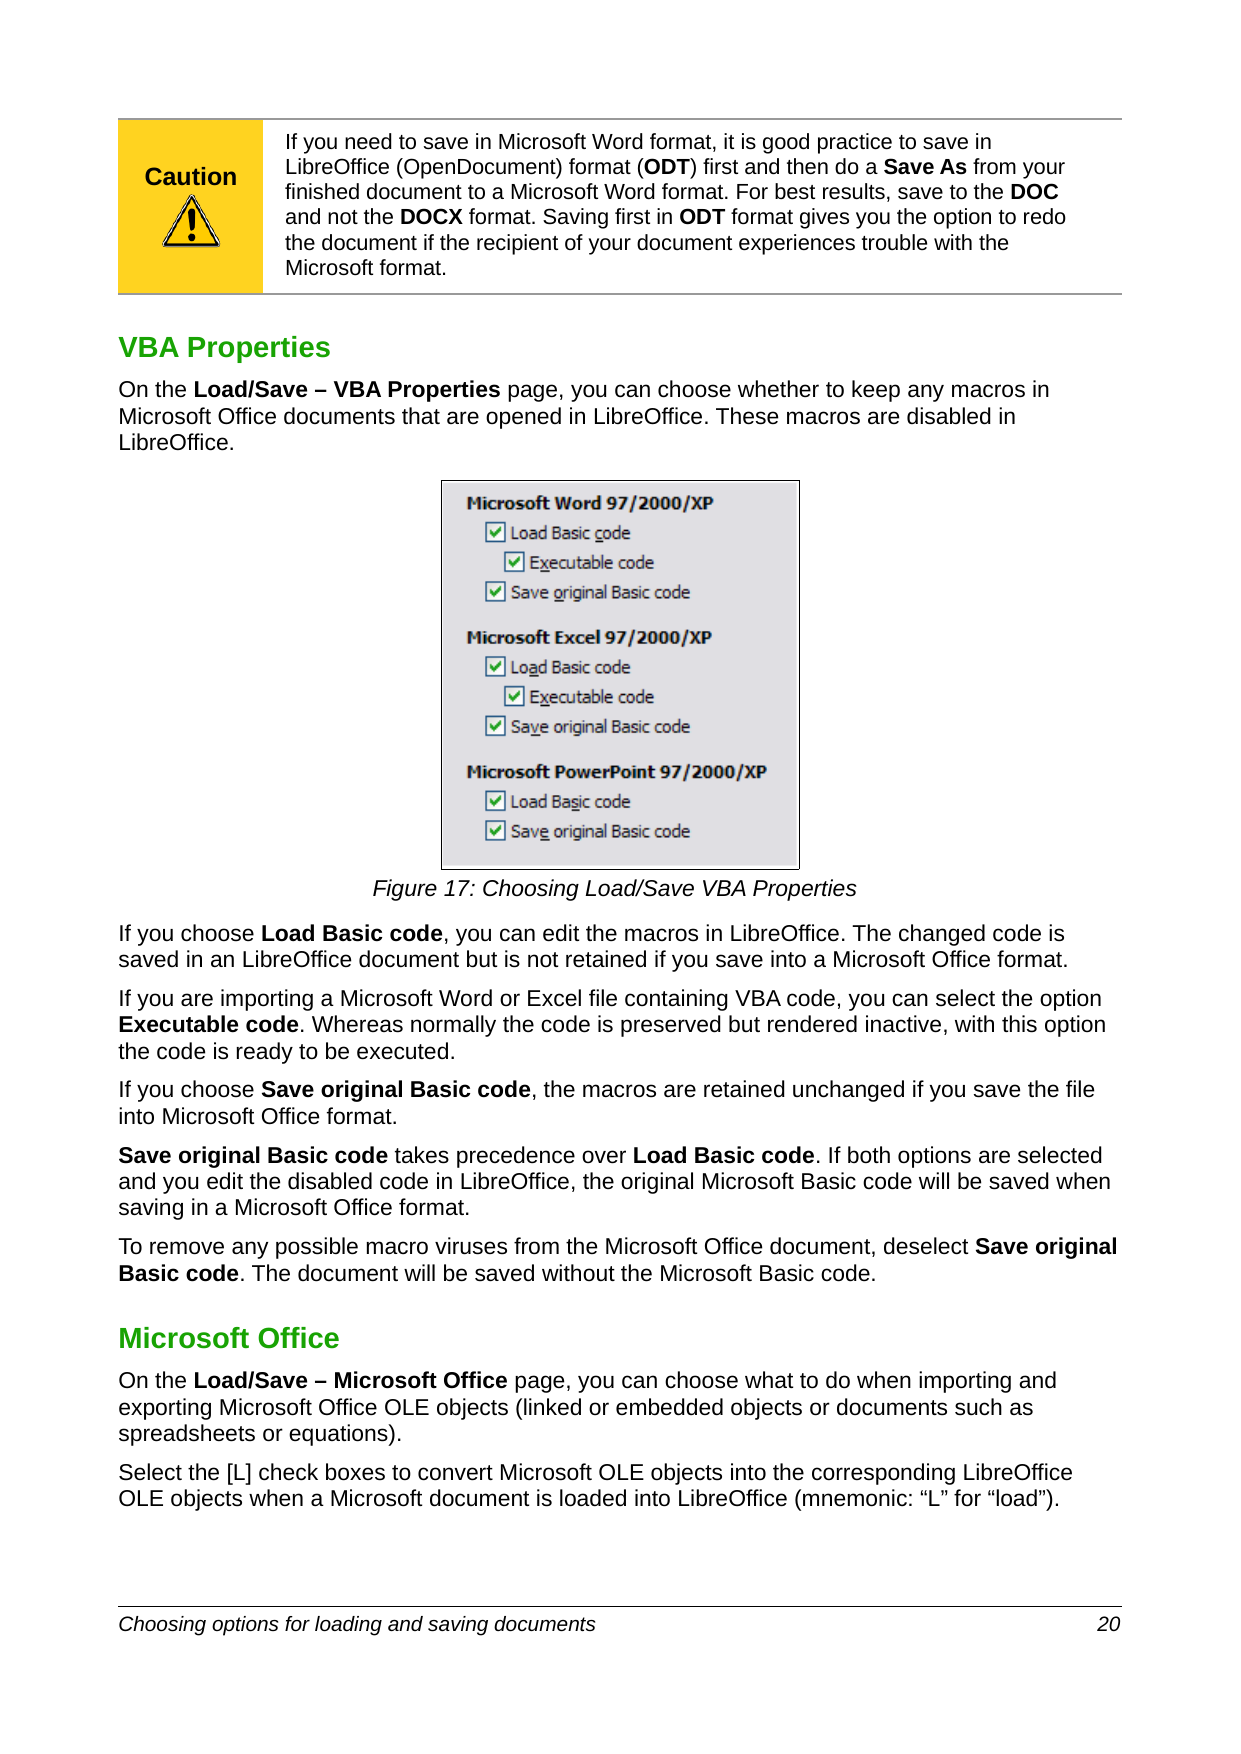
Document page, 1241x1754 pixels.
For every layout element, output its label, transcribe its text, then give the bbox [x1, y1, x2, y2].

picture [158, 191, 224, 251]
table_header Caution [118, 120, 263, 293]
subtitle VBA Properties [118, 330, 1122, 364]
text If you choose Save original Basic code, the macros are retained unchanged if you save the file into Microsoft Office format. [118, 1076, 1122, 1129]
text To remove any possible macro viruses from the Microsoft Office document, deselect Save original Basic code. The document will be saved without the Microsoft Basic code. [118, 1233, 1122, 1286]
text If you are importing a Microsoft Word or Excel file containing VBA code, you can select the option Executable code. Whereas normally the code is preserved but rendered inactive, with this option the code is ready to be executed. [118, 985, 1122, 1064]
text Save original Basic code takes precedence over Load Basic code. If both options are selected and you edit the disabled code in LibreOffice, the original Microsoft Basic code will be saved when saving in a Microsoft Office format. [118, 1142, 1122, 1221]
text Select the [L] check boxes to convert Microsoft OLE objects into the corresponding LibreOffice OLE objects when a Microsoft document is loaded into LibreOffice (mnemonic: “L” for “load”). [118, 1459, 1122, 1512]
subtitle Microsoft Office [118, 1321, 1122, 1355]
text Figure 17: Choosing Load/Save VBA Properties [372, 875, 868, 902]
text On the Load/Save – Microsoft Office page, you can choose what to do when importing and exporting Microsoft Office OLE objects (linked or embedded objects or documents such as spreadsheets or equations). [118, 1367, 1122, 1446]
text On the Load/Save – VBA Properties page, you can choose whether to keep any macros in Microsoft Office documents that are opened in LibreOffice. These macros are disabled in LibreOffice. [118, 376, 1122, 455]
table_header If you need to save in Microsoft Word format, it is good practice to save in LibreOffice (OpenDocument) format (ODT) first and then do a Save As from your finished document to a Microsoft Word format. For best results, save to the DOC and not the DOCX format. Saving first in ODT format gives you the option to redo the document if the recipient of your document experiences trouble with the Microsoft format. [264, 120, 1122, 293]
text If you choose Load Basic code, you can edit the macros in LibreOffice. The changed code is saved in an LibreOffice document but is not retained if you save into a Microsoft Office format. [118, 920, 1122, 972]
picture [442, 481, 799, 869]
